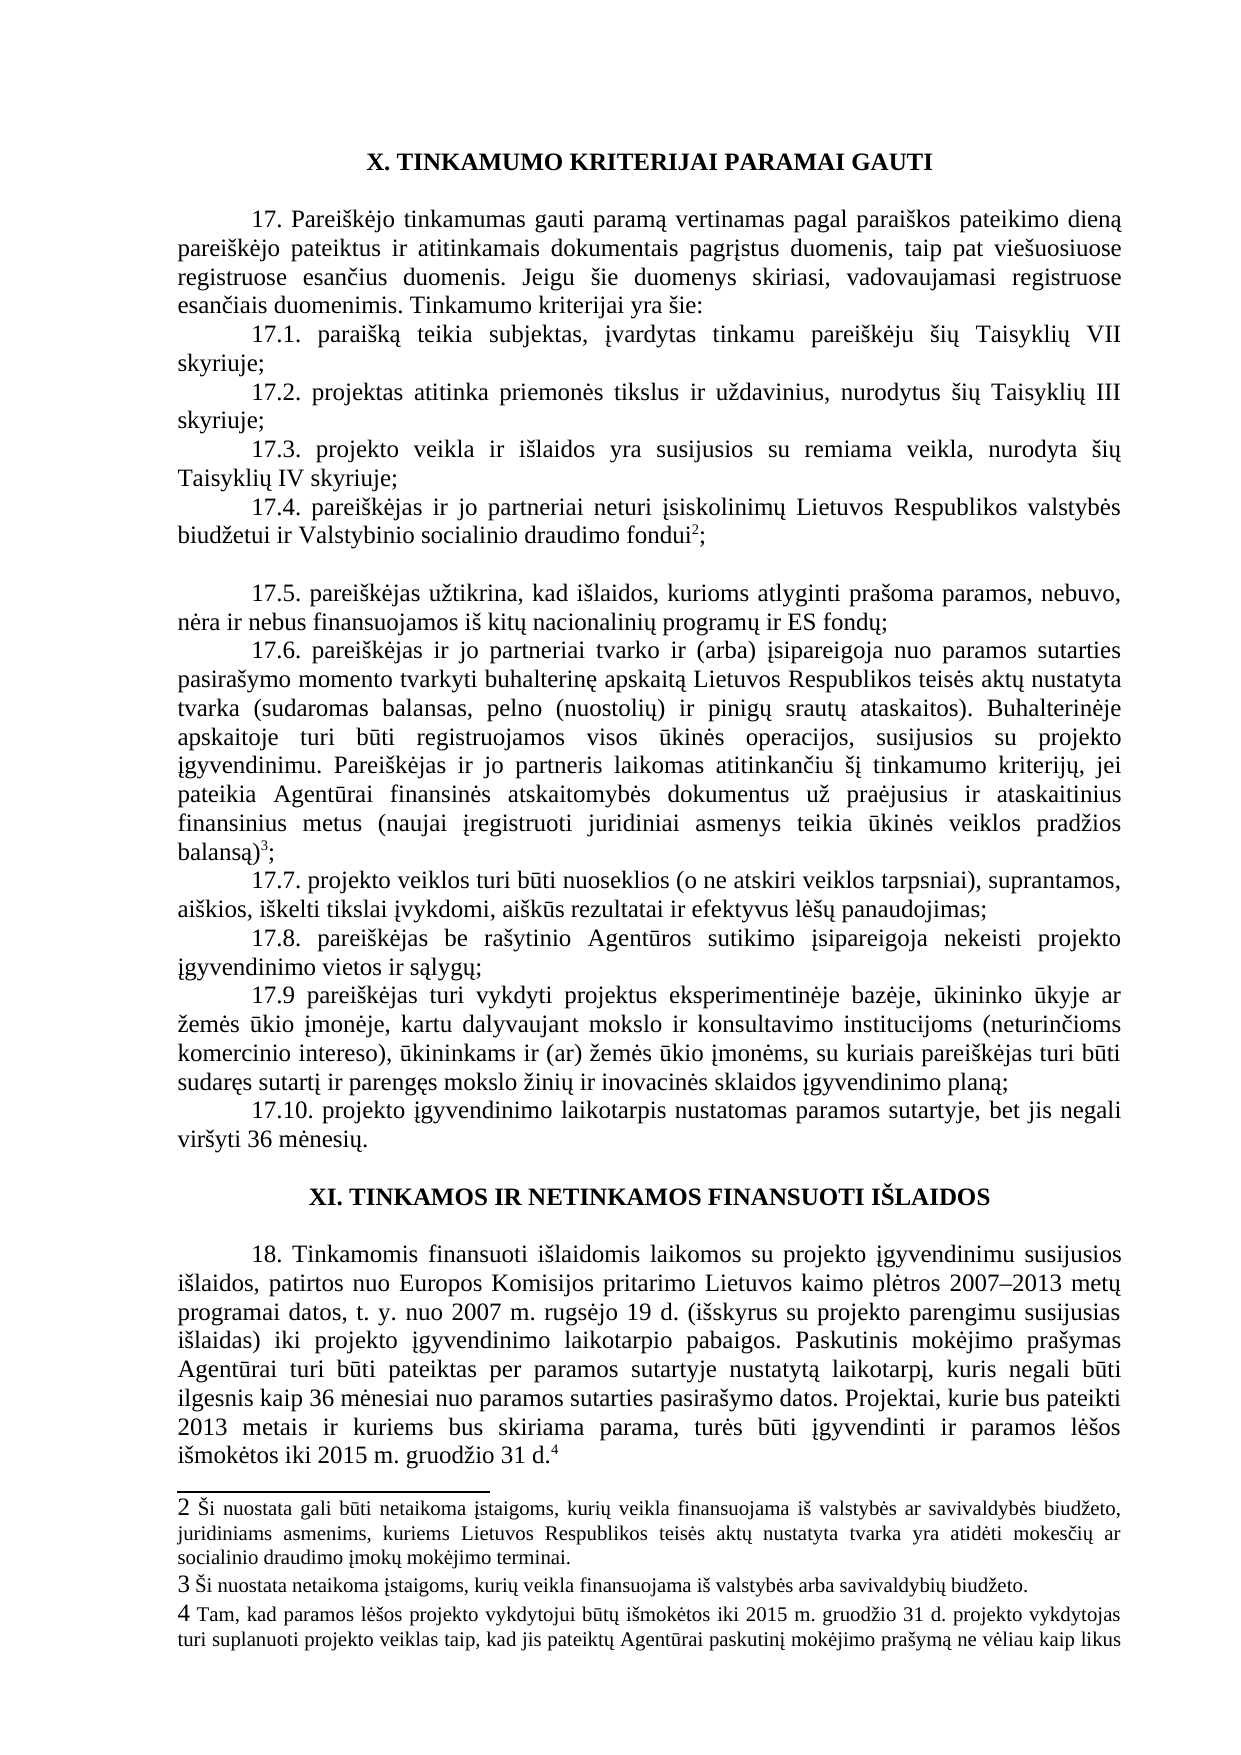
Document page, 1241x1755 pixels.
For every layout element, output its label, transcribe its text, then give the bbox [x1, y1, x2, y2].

text 17.2. projektas atitinka priemonės tikslus ir uždavinius, nurodytus šių Taisyklių III skyriuje; [177, 377, 1122, 434]
text Ši nuostata netaikoma įstaigoms, kurių veikla finansuojama iš valstybės arba savivaldybių biudžeto. [177, 1569, 1122, 1598]
text 17.8. pareiškėjas be rašytinio Agentūros sutikimo įsipareigoja nekeisti projekto įgyvendinimo vietos ir sąlygų; [177, 923, 1122, 981]
text 17.5. pareiškėjas užtikrina, kad išlaidos, kurioms atlyginti prašoma paramos, nebuvo, nėra ir nebus finansuojamos iš kitų nacionalinių programų ir ES fondų; [177, 578, 1122, 636]
text Ši nuostata gali būti netaikoma įstaigoms, kurių veikla finansuojama iš valstybės ar savivaldybės biudžeto, juridiniams asmenims, kuriems Lietuvos Respublikos teisės aktų nustatyta tvarka yra atidėti mokesčių ar socialinio draudimo įmokų mokėjimo terminai. [177, 1492, 1122, 1569]
text XI. TINKAMOS IR NETINKAMOS FINANSUOTI IŠLAIDOS [177, 1182, 1122, 1211]
text 18. Tinkamomis finansuoti išlaidomis laikomos su projekto įgyvendinimu susijusios išlaidos, patirtos nuo Europos Komisijos pritarimo Lietuvos kaimo plėtros 2007–2013 metų programai datos, t. y. nuo 2007 m. rugsėjo 19 d. (išskyrus su projekto parengimu susijusias išlaidas) iki projekto įgyvendinimo laikotarpio pabaigos. Paskutinis mokėjimo prašymas Agentūrai turi būti pateiktas per paramos sutartyje nustatytą laikotarpį, kuris negali būti ilgesnis kaip 36 mėnesiai nuo paramos sutarties pasirašymo datos. Projektai, kurie bus pateikti 2013 metais ir kuriems bus skiriama parama, turės būti įgyvendinti ir paramos lėšos išmokėtos iki 2015 m. gruodžio 31 d. [177, 1239, 1122, 1469]
text 17.3. projekto veikla ir išlaidos yra susijusios su remiama veikla, nurodyta šių Taisyklių IV skyriuje; [177, 434, 1122, 492]
text 17.9 pareiškėjas turi vykdyti projektus eksperimentinėje bazėje, ūkininko ūkyje ar žemės ūkio įmonėje, kartu dalyvaujant mokslo ir konsultavimo institucijoms (neturinčioms komercinio intereso), ūkininkams ir (ar) žemės ūkio įmonėms, su kuriais pareiškėjas turi būti sudaręs sutartį ir parengęs mokslo žinių ir inovacinės sklaidos įgyvendinimo planą; [177, 981, 1122, 1096]
text 17.7. projekto veiklos turi būti nuoseklios (o ne atskiri veiklos tarpsniai), suprantamos, aiškios, iškelti tikslai įvykdomi, aiškūs rezultatai ir efektyvus lėšų panaudojimas; [177, 866, 1122, 923]
text 17.6. pareiškėjas ir jo partneriai tvarko ir (arba) įsipareigoja nuo paramos sutarties pasirašymo momento tvarkyti buhalterinę apskaitą Lietuvos Respublikos teisės aktų nustatyta tvarka (sudaromas balansas, pelno (nuostolių) ir pinigų srautų ataskaitos). Buhalterinėje apskaitoje turi būti registruojamos visos ūkinės operacijos, susijusios su projekto įgyvendinimu. Pareiškėjas ir jo partneris laikomas atitinkančiu šį tinkamumo kriterijų, jei pateikia Agentūrai finansinės atskaitomybės dokumentus už praėjusius ir ataskaitinius finansinius metus (naujai įregistruoti juridiniai asmenys teikia ūkinės veiklos pradžios balansą); [177, 636, 1122, 866]
text 17. Pareiškėjo tinkamumas gauti paramą vertinamas pagal paraiškos pateikimo dieną pareiškėjo pateiktus ir atitinkamais dokumentais pagrįstus duomenis, taip pat viešuosiuose registruose esančius duomenis. Jeigu šie duomenys skiriasi, vadovaujamasi registruose esančiais duomenimis. Tinkamumo kriterijai yra šie: [177, 204, 1122, 319]
text 17.1. paraišką teikia subjektas, įvardytas tinkamu pareiškėju šių Taisyklių VII skyriuje; [177, 319, 1122, 377]
text 17.4. pareiškėjas ir jo partneriai neturi įsiskolinimų Lietuvos Respublikos valstybės biudžetui ir Valstybinio socialinio draudimo fondui; [177, 492, 1122, 549]
text Tam, kad paramos lėšos projekto vykdytojui būtų išmokėtos iki 2015 m. gruodžio 31 d. projekto vykdytojas turi suplanuoti projekto veiklas taip, kad jis pateiktų Agentūrai paskutinį mokėjimo prašymą ne vėliau kaip likus [177, 1598, 1122, 1651]
text X. TINKAMUMO KRITERIJAI PARAMAI GAUTI [177, 147, 1122, 176]
text 17.10. projekto įgyvendinimo laikotarpis nustatomas paramos sutartyje, bet jis negali viršyti 36 mėnesių. [177, 1096, 1122, 1153]
